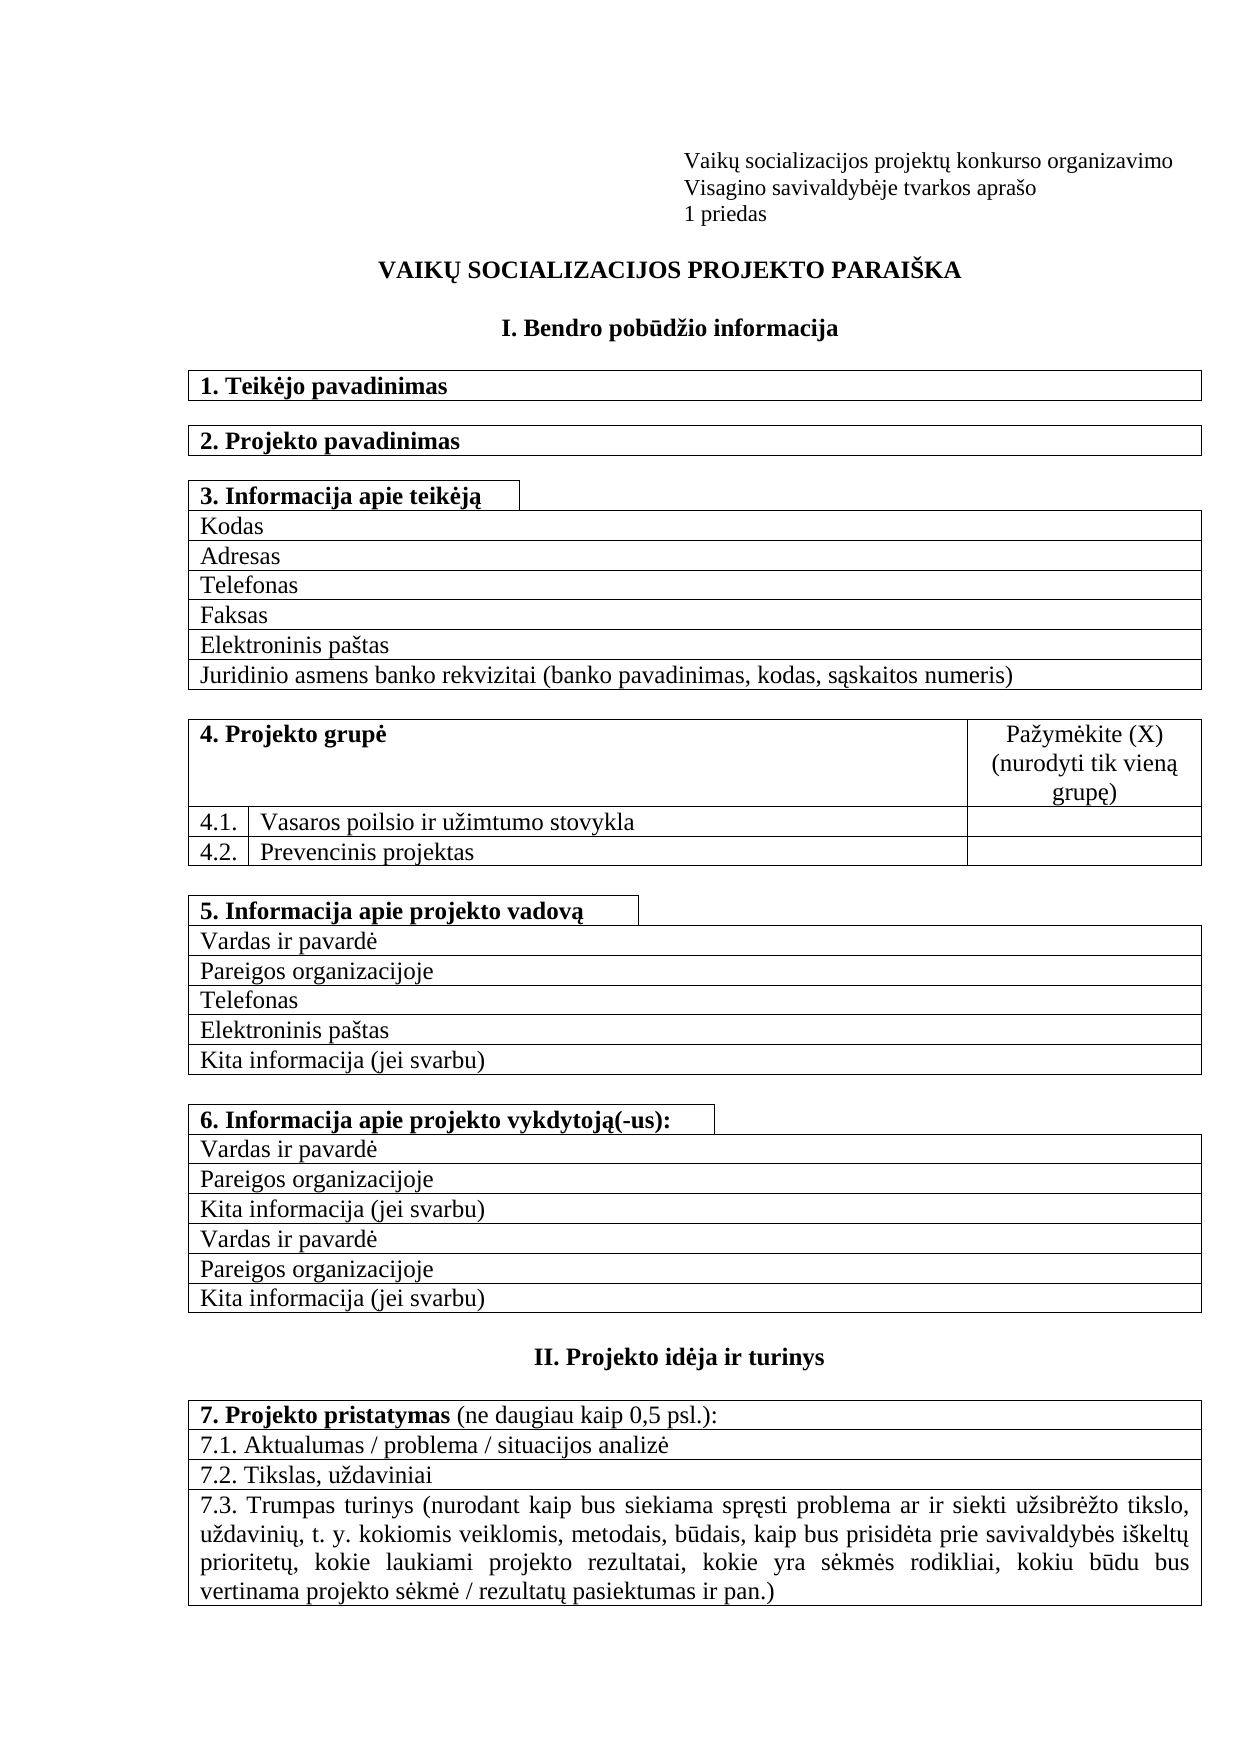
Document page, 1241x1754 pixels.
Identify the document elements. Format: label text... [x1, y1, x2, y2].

table_header 1. Teikėjo pavadinimas [189, 371, 1201, 400]
table_cell 4.1. [189, 807, 248, 836]
table_header 4. Projekto grupė [189, 720, 967, 806]
table_cell Vasaros poilsio ir užimtumo stovykla [249, 807, 967, 836]
text Vaikų socializacijos projektų konkurso organizavimo [177, 148, 1181, 174]
text II. Projekto idėja ir turinys [177, 1342, 1181, 1371]
text VAIKŲ SOCIALIZACIJOS PROJEKTO PARAIŠKA [177, 255, 1162, 284]
table_cell Kita informacija (jei svarbu) [189, 1045, 1201, 1074]
table_cell Telefonas [189, 986, 1201, 1014]
table_cell Vardas ir pavardė [189, 926, 1201, 955]
table_cell Juridinio asmens banko rekvizitai (banko pavadinimas, kodas, sąskaitos numeris) [189, 660, 1201, 689]
table_header 2. Projekto pavadinimas [189, 426, 1201, 455]
table_cell Vardas ir pavardė [189, 1224, 1201, 1253]
table_header [715, 1104, 1201, 1133]
table_header 5. Informacija apie projekto vadovą [189, 896, 638, 925]
table_cell Kita informacija (jei svarbu) [189, 1284, 1201, 1312]
table_cell Elektroninis paštas [189, 630, 1201, 659]
table_header [520, 480, 1201, 510]
table_cell Pareigos organizacijoje [189, 1164, 1201, 1193]
table_cell Kita informacija (jei svarbu) [189, 1194, 1201, 1223]
text Visagino savivaldybėje tvarkos aprašo [177, 174, 1181, 200]
table_header [639, 895, 1201, 925]
table_cell 7.3. Trumpas turinys (nurodant kaip bus siekiama spręsti problema ar ir siekti užsibrėžto tikslo, uždavinių, t. y. kokiomis veiklomis, metodais, būdais, kaip bus prisidėta prie savivaldybės iškeltų prioritetų, kokie laukiami projekto rezultatai, kokie yra sėkmės rodikliai, kokiu būdu bus vertinama projekto sėkmė / rezultatų pasiektumas ir pan.) [189, 1490, 1201, 1605]
table_header 3. Informacija apie teikėją [189, 481, 519, 510]
table_cell Faksas [189, 600, 1201, 629]
table_cell Pareigos organizacijoje [189, 956, 1201, 984]
table_cell Kodas [189, 511, 1201, 540]
text I. Bendro pobūdžio informacija [177, 313, 1162, 342]
table_cell Prevencinis projektas [249, 837, 967, 865]
table_cell Telefonas [189, 571, 1201, 599]
table_cell Pareigos organizacijoje [189, 1254, 1201, 1282]
text 1 priedas [177, 200, 1181, 227]
table_cell [968, 837, 1201, 865]
table_header 6. Informacija apie projekto vykdytoją(-us): [189, 1105, 714, 1133]
table_cell Adresas [189, 541, 1201, 569]
table_cell 4.2. [189, 837, 248, 865]
table_cell [968, 807, 1201, 836]
table_header 7. Projekto pristatymas (ne daugiau kaip 0,5 psl.): [189, 1401, 1201, 1429]
table_cell Elektroninis paštas [189, 1015, 1201, 1044]
table_cell 7.2. Tikslas, uždaviniai [189, 1460, 1201, 1489]
table_cell Vardas ir pavardė [189, 1135, 1201, 1163]
table_cell 7.1. Aktualumas / problema / situacijos analizė [189, 1430, 1201, 1459]
table_header Pažymėkite (X) (nurodyti tik vieną grupę) [968, 720, 1201, 806]
